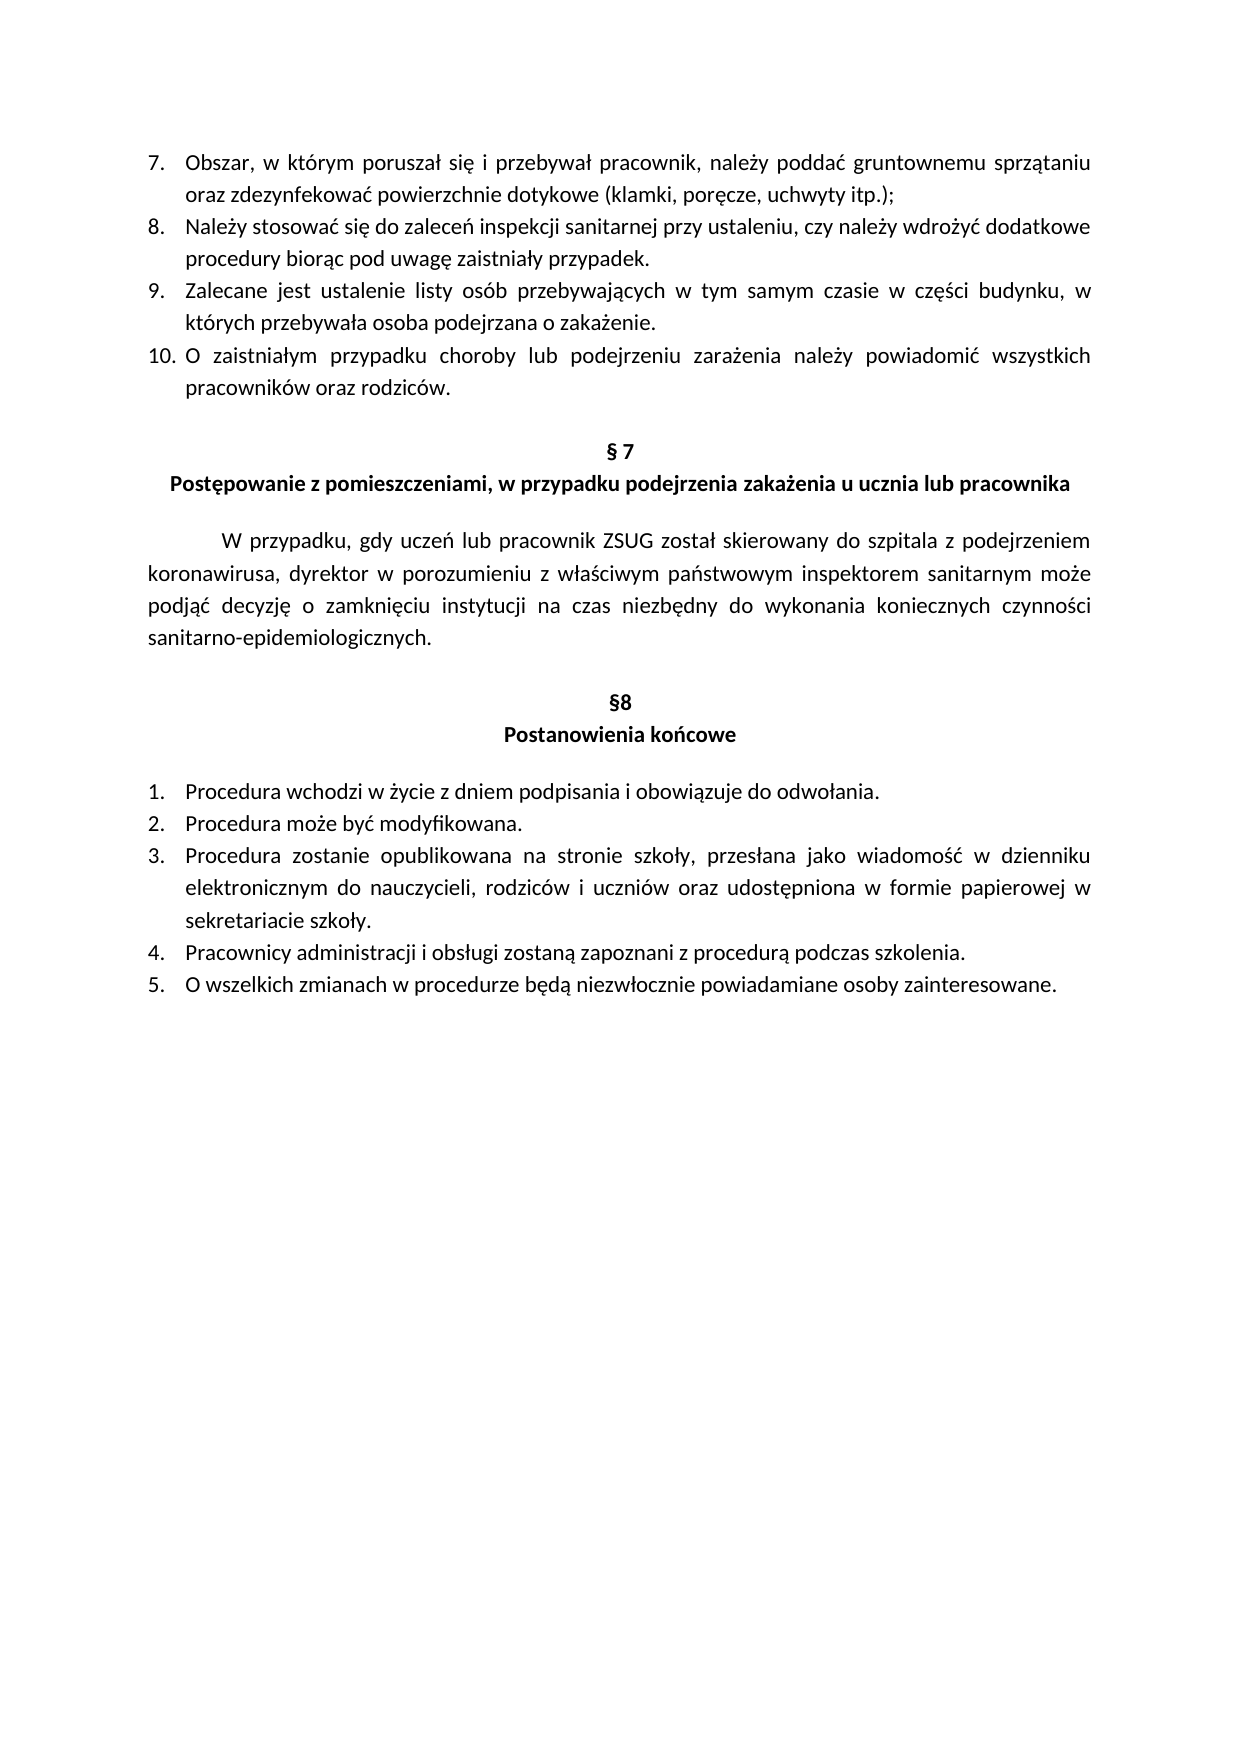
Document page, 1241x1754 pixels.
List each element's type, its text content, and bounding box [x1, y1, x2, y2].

text Postanowienia końcowe [148, 720, 1093, 748]
list O wszelkich zmianach w procedurze będą niezwłocznie powiadamiane osoby zainteresowane. [148, 970, 1093, 998]
list Obszar, w którym poruszał się i przebywał pracownik, należy poddać gruntownemu sprzątaniu oraz zdezynfekować powierzchnie dotykowe (klamki, poręcze, uchwyty itp.); [148, 148, 1093, 208]
list O zaistniałym przypadku choroby lub podejrzeniu zarażenia należy powiadomić wszystkich pracowników oraz rodziców. [148, 341, 1093, 401]
text §8 [148, 688, 1093, 716]
list Procedura wchodzi w życie z dniem podpisania i obowiązuje do odwołania. [148, 777, 1093, 805]
text § 7 [148, 437, 1093, 465]
text W przypadku, gdy uczeń lub pracownik ZSUG został skierowany do szpitala z podejrzeniem koronawirusa, dyrektor w porozumieniu z właściwym państwowym inspektorem sanitarnym może podjąć decyzję o zamknięciu instytucji na czas niezbędny do wykonania koniecznych czynności sanitarno-epidemiologicznych. [148, 527, 1093, 651]
list Procedura zostanie opublikowana na stronie szkoły, przesłana jako wiadomość w dzienniku elektronicznym do nauczycieli, rodziców i uczniów oraz udostępniona w formie papierowej w sekretariacie szkoły. [148, 841, 1093, 934]
list Należy stosować się do zaleceń inspekcji sanitarnej przy ustaleniu, czy należy wdrożyć dodatkowe procedury biorąc pod uwagę zaistniały przypadek. [148, 212, 1093, 272]
list Procedura może być modyfikowana. [148, 809, 1093, 837]
list Zalecane jest ustalenie listy osób przebywających w tym samym czasie w części budynku, w których przebywała osoba podejrzana o zakażenie. [148, 276, 1093, 337]
list Pracownicy administracji i obsługi zostaną zapoznani z procedurą podczas szkolenia. [148, 938, 1093, 966]
text Postępowanie z pomieszczeniami, w przypadku podejrzenia zakażenia u ucznia lub pracownika [148, 469, 1093, 497]
